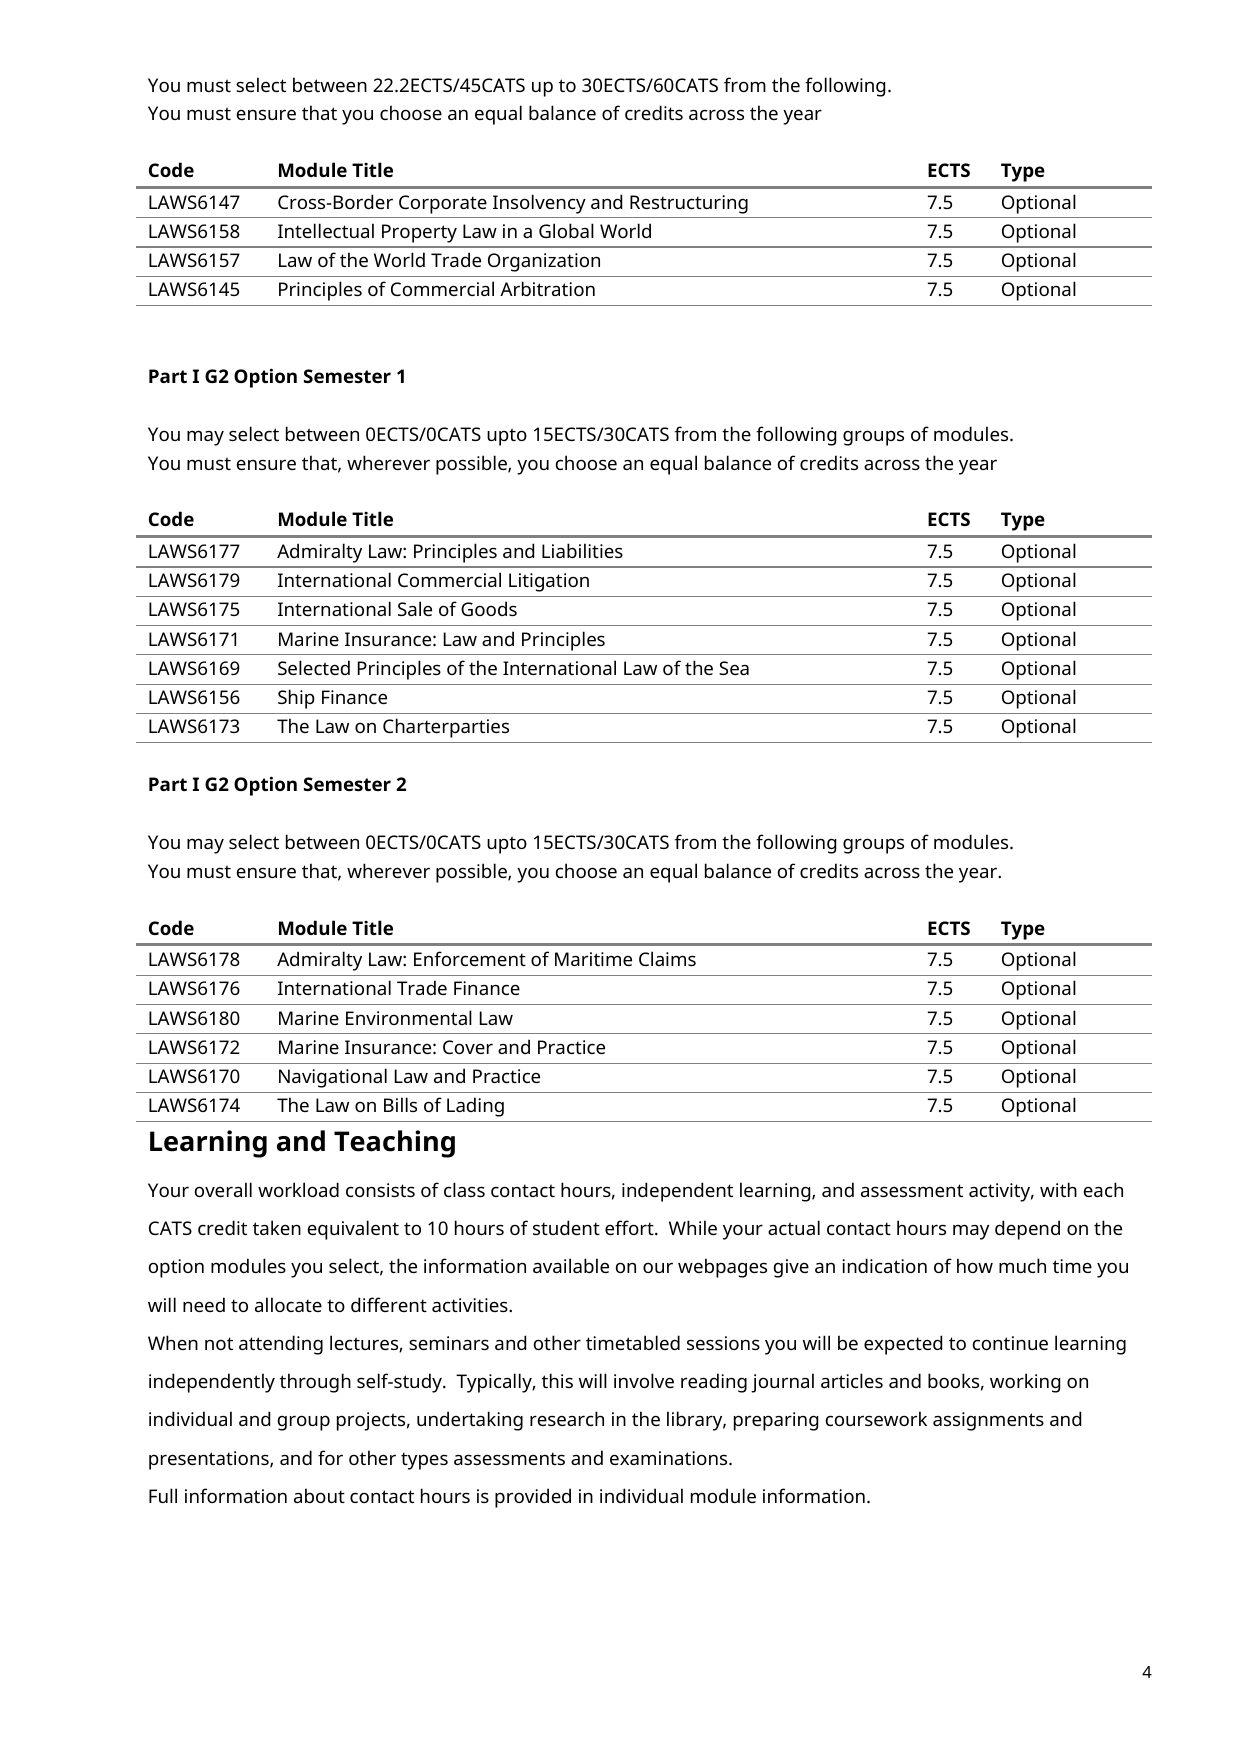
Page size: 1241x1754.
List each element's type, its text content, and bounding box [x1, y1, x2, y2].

table_cell 7.5 [916, 685, 989, 713]
table_cell LAWS6156 [136, 685, 266, 713]
table_cell Marine Insurance: Cover and Practice [266, 1034, 916, 1062]
table_cell LAWS6157 [136, 248, 266, 276]
table_cell Optional [989, 1093, 1152, 1121]
table_cell Optional [989, 568, 1152, 596]
table_cell 7.5 [916, 976, 989, 1004]
table_cell 7.5 [916, 277, 989, 305]
table_cell Marine Insurance: Law and Principles [266, 626, 916, 654]
table_cell Module Title [266, 158, 916, 186]
table_cell LAWS6171 [136, 626, 266, 654]
table_cell LAWS6177 [136, 538, 266, 566]
table_cell You must select between 22.2ECTS/45CATS up to 30ECTS/60CATS from the following. You must ensure that you choose an equal balance of credits across the year [136, 71, 1152, 158]
table_cell International Sale of Goods [266, 597, 916, 625]
table_cell 7.5 [916, 714, 989, 742]
table_cell Code [136, 915, 266, 943]
table_cell 7.5 [916, 1064, 989, 1092]
table_cell Code [136, 507, 266, 535]
table_cell Marine Environmental Law [266, 1005, 916, 1033]
table_cell Admiralty Law: Enforcement of Maritime Claims [266, 946, 916, 974]
table_cell Optional [989, 1034, 1152, 1062]
table_cell Principles of Commercial Arbitration [266, 277, 916, 305]
table_cell Ship Finance [266, 685, 916, 713]
table_cell Optional [989, 976, 1152, 1004]
table_cell LAWS6175 [136, 597, 266, 625]
table_cell ECTS [916, 158, 989, 186]
table_cell Optional [989, 685, 1152, 713]
table_cell LAWS6174 [136, 1093, 266, 1121]
table_cell 7.5 [916, 568, 989, 596]
table_cell LAWS6145 [136, 277, 266, 305]
table_cell Optional [989, 1005, 1152, 1033]
table_cell Module Title [266, 915, 916, 943]
table_cell Optional [989, 597, 1152, 625]
table_cell LAWS6180 [136, 1005, 266, 1033]
table_cell Law of the World Trade Organization [266, 248, 916, 276]
table_cell 7.5 [916, 538, 989, 566]
table_cell Part I G2 Option Semester 1 You may select between 0ECTS/0CATS upto 15ECTS/30CATS from the following groups of modules. You must ensure that, wherever possible, you choose an equal balance of credits across the year [136, 306, 1152, 507]
table_cell 7.5 [916, 189, 989, 217]
table_cell The Law on Bills of Lading [266, 1093, 916, 1121]
table_cell Admiralty Law: Principles and Liabilities [266, 538, 916, 566]
table_cell LAWS6158 [136, 218, 266, 246]
table_cell Type [989, 915, 1152, 943]
table_cell The Law on Charterparties [266, 714, 916, 742]
text Full information about contact hours is provided in individual module information. [148, 1483, 1152, 1509]
table_cell Optional [989, 1064, 1152, 1092]
table_cell LAWS6169 [136, 655, 266, 683]
table_cell Optional [989, 655, 1152, 683]
table_cell Navigational Law and Practice [266, 1064, 916, 1092]
table_cell Code [136, 158, 266, 186]
table_cell LAWS6179 [136, 568, 266, 596]
table_cell International Trade Finance [266, 976, 916, 1004]
table_cell Optional [989, 946, 1152, 974]
table_cell 7.5 [916, 248, 989, 276]
table_cell Type [989, 158, 1152, 186]
table_cell Optional [989, 714, 1152, 742]
table_cell LAWS6176 [136, 976, 266, 1004]
table_cell LAWS6178 [136, 946, 266, 974]
table_cell Selected Principles of the International Law of the Sea [266, 655, 916, 683]
table_cell Optional [989, 218, 1152, 246]
table_cell 7.5 [916, 597, 989, 625]
table_cell Optional [989, 189, 1152, 217]
table_cell LAWS6173 [136, 714, 266, 742]
table_cell Part I G2 Option Semester 2 You may select between 0ECTS/0CATS upto 15ECTS/30CATS from the following groups of modules. You must ensure that, wherever possible, you choose an equal balance of credits across the year. [136, 743, 1152, 915]
table_cell Module Title [266, 507, 916, 535]
table_cell Cross-Border Corporate Insolvency and Restructuring [266, 189, 916, 217]
table_cell ECTS [916, 507, 989, 535]
table_cell Type [989, 507, 1152, 535]
table_cell Optional [989, 626, 1152, 654]
table_cell Optional [989, 538, 1152, 566]
table_cell Intellectual Property Law in a Global World [266, 218, 916, 246]
table_cell 7.5 [916, 946, 989, 974]
table_cell ECTS [916, 915, 989, 943]
text Your overall workload consists of class contact hours, independent learning, and assessment activity, with each CATS credit taken equivalent to 10 hours of student effort. While your actual contact hours may depend on the option modules you select, the information available on our webpages give an indication of how much time you will need to allocate to different activities. [148, 1177, 1152, 1317]
table_cell 7.5 [916, 1005, 989, 1033]
table_cell 7.5 [916, 1093, 989, 1121]
table_cell Optional [989, 248, 1152, 276]
table_cell LAWS6147 [136, 189, 266, 217]
table_cell Optional [989, 277, 1152, 305]
table_cell 7.5 [916, 1034, 989, 1062]
table_cell 7.5 [916, 218, 989, 246]
table_cell LAWS6170 [136, 1064, 266, 1092]
table_cell 7.5 [916, 655, 989, 683]
table_cell 7.5 [916, 626, 989, 654]
subtitle Learning and Teaching [148, 1122, 1152, 1159]
text When not attending lectures, seminars and other timetabled sessions you will be expected to continue learning independently through self-study. Typically, this will involve reading journal articles and books, working on individual and group projects, undertaking research in the library, preparing coursework assignments and presentations, and for other types assessments and examinations. [148, 1330, 1152, 1470]
table_cell International Commercial Litigation [266, 568, 916, 596]
table_cell LAWS6172 [136, 1034, 266, 1062]
